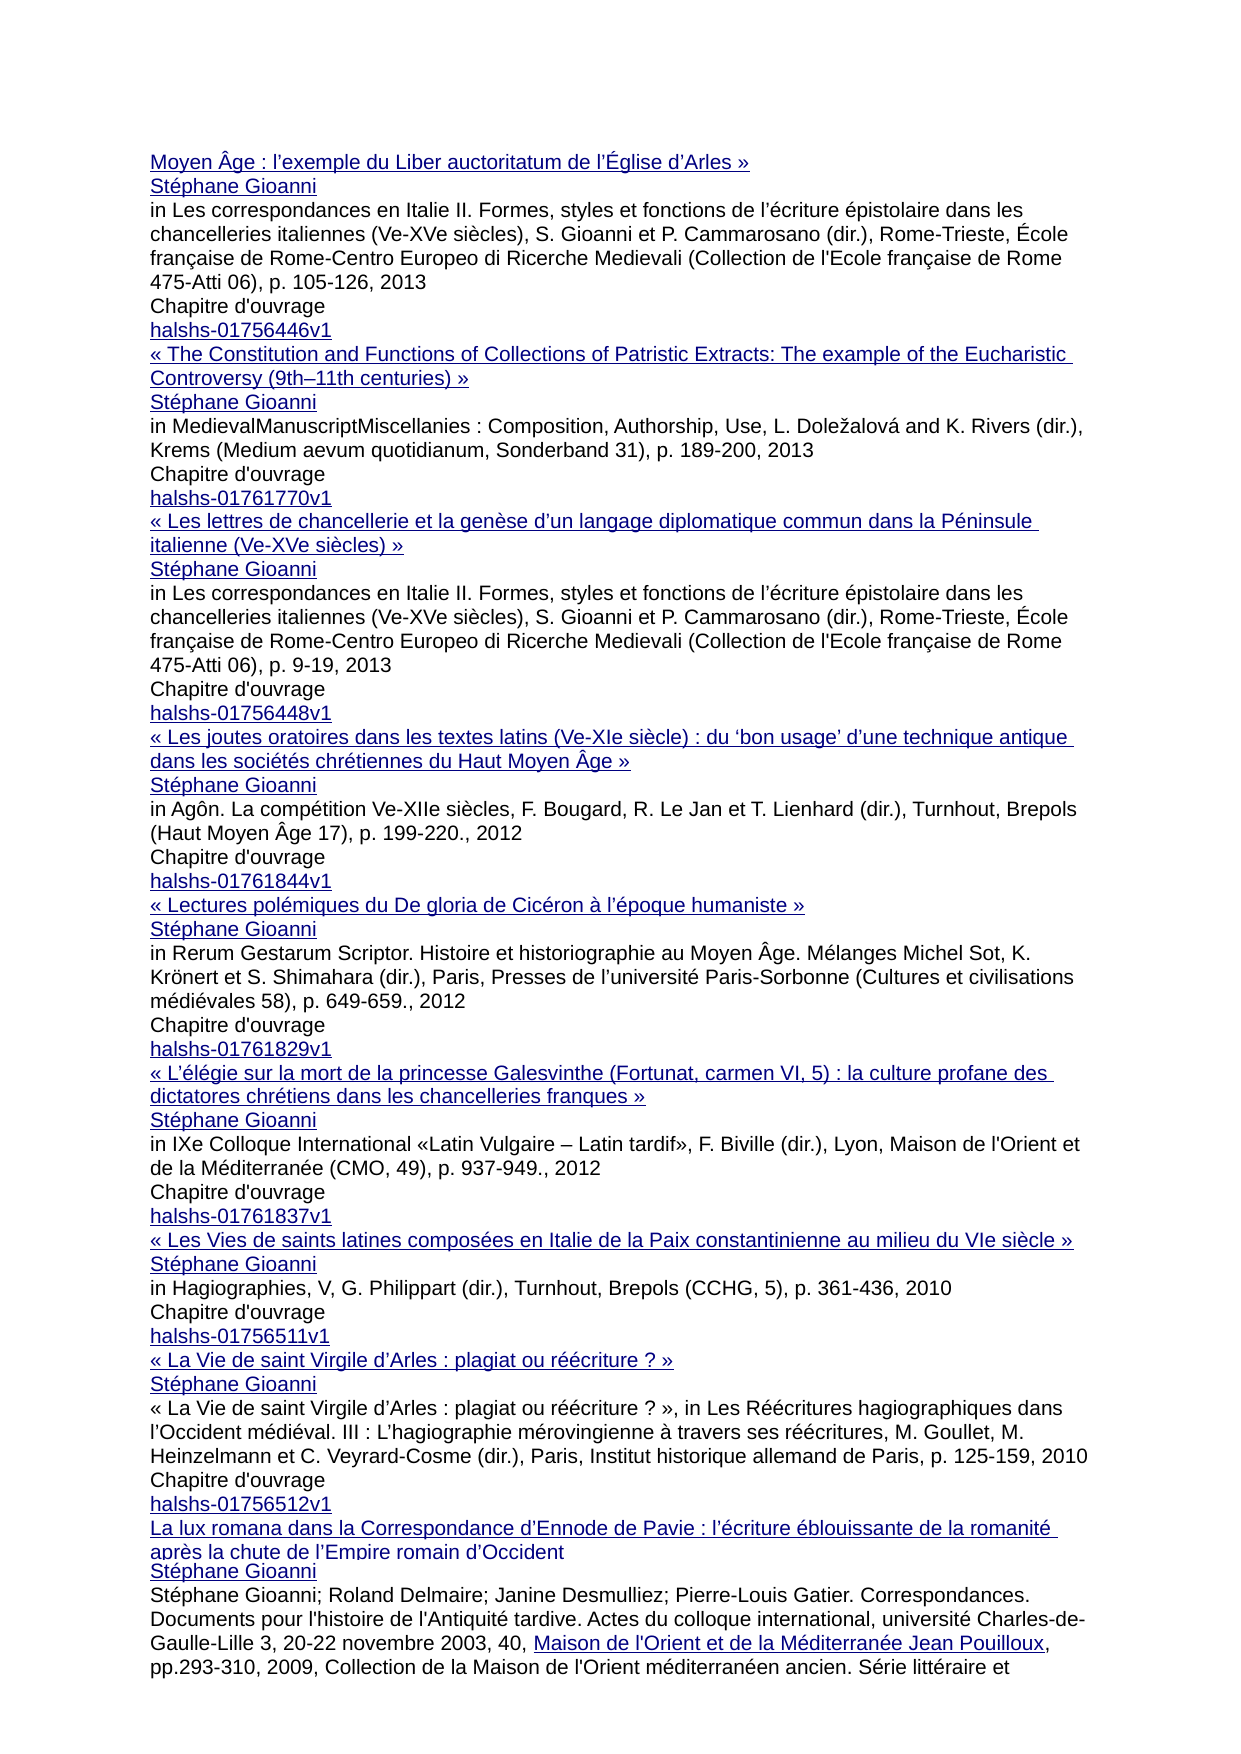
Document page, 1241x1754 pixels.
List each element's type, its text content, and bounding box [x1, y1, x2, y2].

table_cell « Lectures polémiques du De gloria de Cicéron à l’époque humaniste » Stéphane Gioanni in Rerum Gestarum Scriptor. Histoire et historiographie au Moyen Âge. Mélanges Michel Sot, K. Krönert et S. Shimahara (dir.), Paris, Presses de l’université Paris-Sorbonne (Cultures et civilisations médiévales 58), p. 649-659., 2012 Chapitre d'ouvrage halshs-01761829v1 [150, 893, 1090, 1060]
table_cell « The Constitution and Functions of Collections of Patristic Extracts: The example of the Eucharistic Controversy (9th–11th centuries) » Stéphane Gioanni in MedievalManuscriptMiscellanies : Composition, Authorship, Use, L. Doležalová and K. Rivers (dir.), Krems (Medium aevum quotidianum, Sonderband 31), p. 189-200, 2013 Chapitre d'ouvrage halshs-01761770v1 [150, 342, 1090, 509]
table_cell « L’élégie sur la mort de la princesse Galesvinthe (Fortunat, carmen VI, 5) : la culture profane des dictatores chrétiens dans les chancelleries franques » Stéphane Gioanni in IXe Colloque International «Latin Vulgaire – Latin tardif», F. Biville (dir.), Lyon, Maison de l'Orient et de la Méditerranée (CMO, 49), p. 937-949., 2012 Chapitre d'ouvrage halshs-01761837v1 [150, 1060, 1090, 1228]
table_cell « La Vie de saint Virgile d’Arles : plagiat ou réécriture ? » Stéphane Gioanni « La Vie de saint Virgile d’Arles : plagiat ou réécriture ? », in Les Réécritures hagiographiques dans l’Occident médiéval. III : L’hagiographie mérovingienne à travers ses réécritures, M. Goullet, M. Heinzelmann et C. Veyrard-Cosme (dir.), Paris, Institut historique allemand de Paris, p. 125-159, 2010 Chapitre d'ouvrage halshs-01756512v1 [150, 1348, 1090, 1516]
table_cell La lux romana dans la Correspondance d’Ennode de Pavie : l’écriture éblouissante de la romanité après la chute de l’Empire romain d’Occident Stéphane Gioanni Stéphane Gioanni; Roland Delmaire; Janine Desmulliez; Pierre-Louis Gatier. Correspondances. Documents pour l'histoire de l'Antiquité tardive. Actes du colloque international, université Charles-de-Gaulle-Lille 3, 20-22 novembre 2003, 40, Maison de l'Orient et de la Méditerranée Jean Pouilloux, pp.293-310, 2009, Collection de la Maison de l'Orient méditerranéen ancien. Série littéraire et [150, 1516, 1090, 1679]
table_cell « Les joutes oratoires dans les textes latins (Ve-XIe siècle) : du ‘bon usage’ d’une technique antique dans les sociétés chrétiennes du Haut Moyen Âge » Stéphane Gioanni in Agôn. La compétition Ve-XIIe siècles, F. Bougard, R. Le Jan et T. Lienhard (dir.), Turnhout, Brepols (Haut Moyen Âge 17), p. 199-220., 2012 Chapitre d'ouvrage halshs-01761844v1 [150, 725, 1090, 893]
table_cell « Les lettres de chancellerie et la genèse d’un langage diplomatique commun dans la Péninsule italienne (Ve-XVe siècles) » Stéphane Gioanni in Les correspondances en Italie II. Formes, styles et fonctions de l’écriture épistolaire dans les chancelleries italiennes (Ve-XVe siècles), S. Gioanni et P. Cammarosano (dir.), Rome-Trieste, École française de Rome-Centro Europeo di Ricerche Medievali (Collection de l'Ecole française de Rome 475-Atti 06), p. 9-19, 2013 Chapitre d'ouvrage halshs-01756448v1 [150, 509, 1090, 725]
table_cell « La diplomatie pontificale et la formation du droit canonique dans les collections épistolaires du haut Moyen Âge : l’exemple du Liber auctoritatum de l’Église d’Arles » Stéphane Gioanni in Les correspondances en Italie II. Formes, styles et fonctions de l’écriture épistolaire dans les chancelleries italiennes (Ve-XVe siècles), S. Gioanni et P. Cammarosano (dir.), Rome-Trieste, École française de Rome-Centro Europeo di Ricerche Medievali (Collection de l'Ecole française de Rome 475-Atti 06), p. 105-126, 2013 Chapitre d'ouvrage halshs-01756446v1 [150, 150, 1090, 342]
table_cell « Les Vies de saints latines composées en Italie de la Paix constantinienne au milieu du VIe siècle » Stéphane Gioanni in Hagiographies, V, G. Philippart (dir.), Turnhout, Brepols (CCHG, 5), p. 361-436, 2010 Chapitre d'ouvrage halshs-01756511v1 [150, 1228, 1090, 1348]
